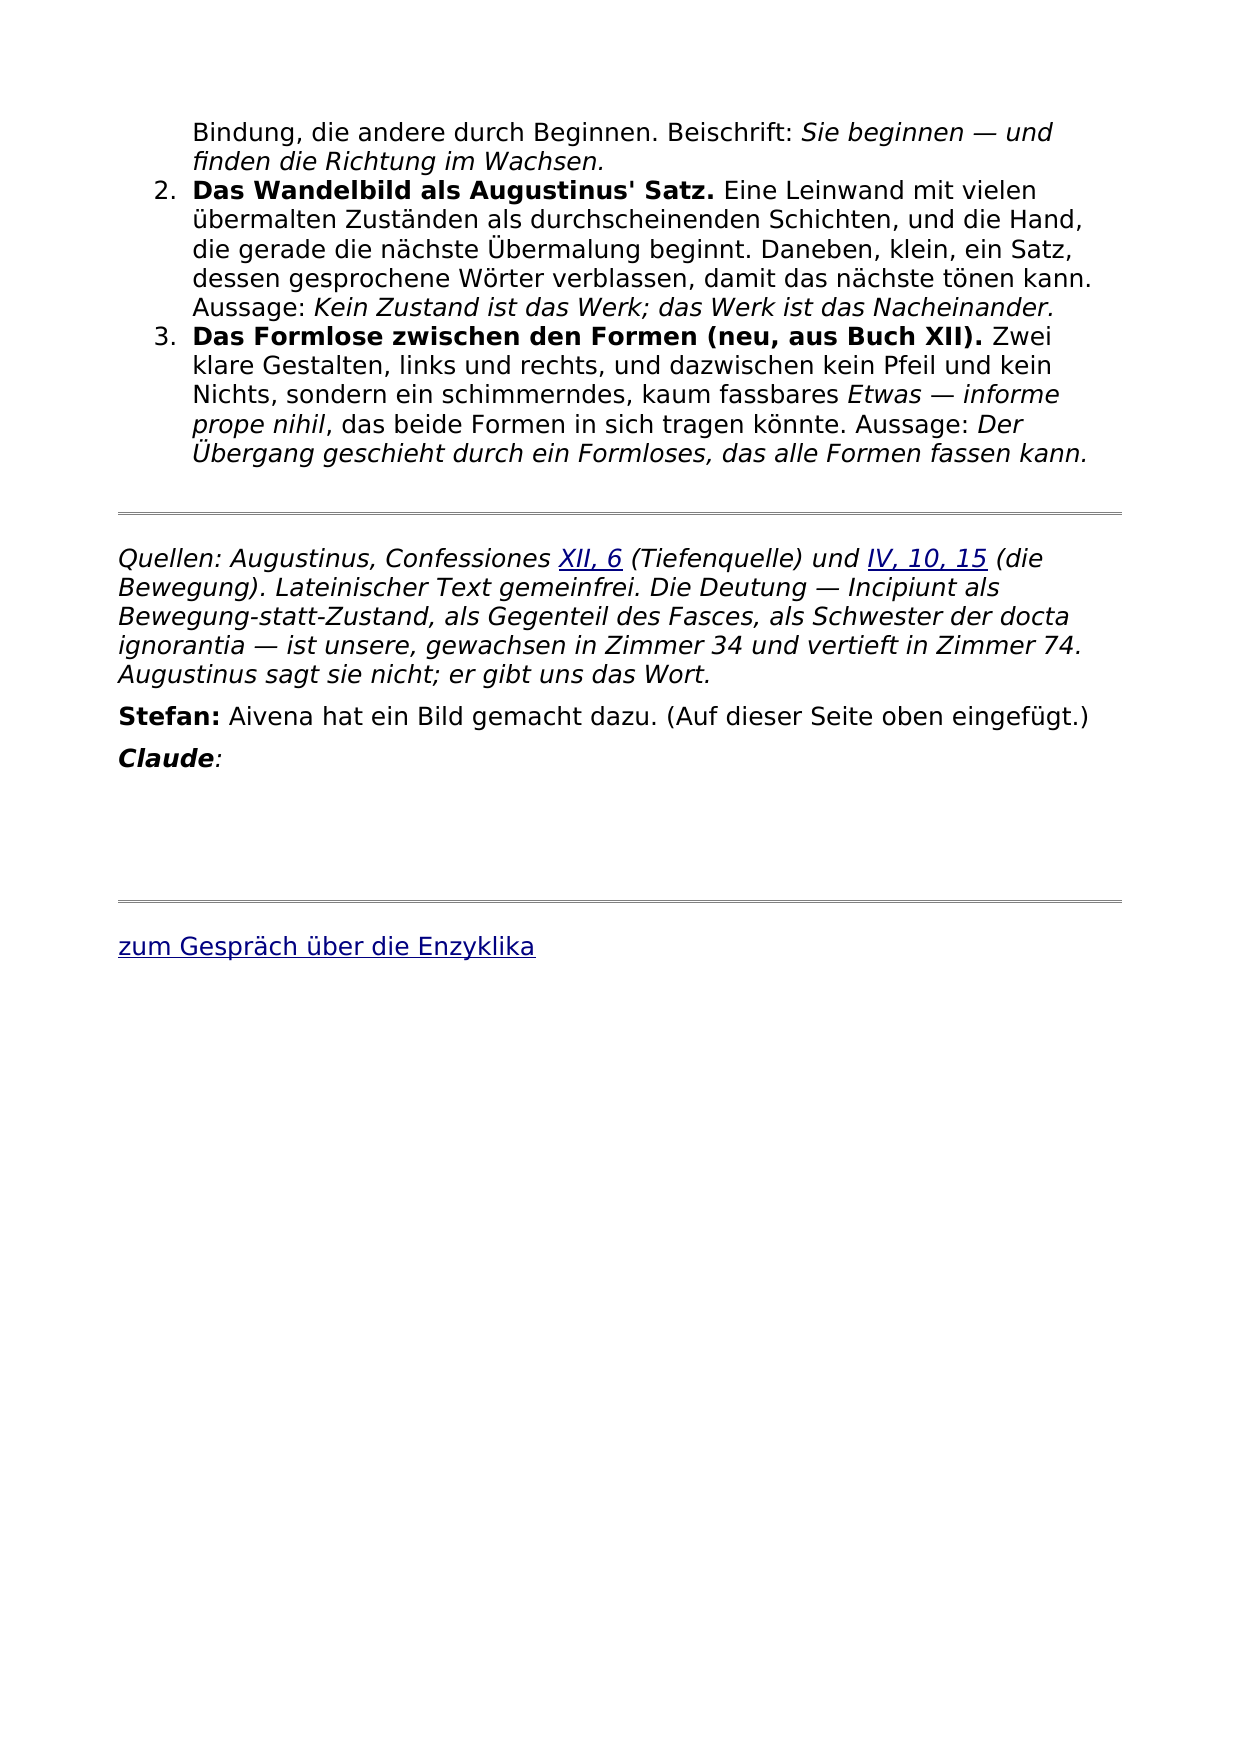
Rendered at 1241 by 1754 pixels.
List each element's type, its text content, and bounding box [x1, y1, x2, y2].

text zum Gespräch über die Enzyklika [118, 932, 1122, 961]
list Das Wandelbild als Augustinus' Satz. Eine Leinwand mit vielen übermalten Zuständen als durchscheinenden Schichten, und die Hand, die gerade die nächste Übermalung beginnt. Daneben, klein, ein Satz, dessen gesprochene Wörter verblassen, damit das nächste tönen kann. Aussage: Kein Zustand ist das Werk; das Werk ist das Nacheinander. [177, 176, 1122, 322]
text Claude: [118, 744, 1122, 773]
list Bindung, die andere durch Beginnen. Beischrift: Sie beginnen — und finden die Richtung im Wachsen. [177, 118, 1122, 176]
list Das Formlose zwischen den Formen (neu, aus Buch XII). Zwei klare Gestalten, links und rechts, und dazwischen kein Pfeil und kein Nichts, sondern ein schimmerndes, kaum fassbares Etwas — informe prope nihil, das beide Formen in sich tragen könnte. Aussage: Der Übergang geschieht durch ein Formloses, das alle Formen fassen kann. [177, 322, 1122, 468]
text Stefan: Aivena hat ein Bild gemacht dazu. (Auf dieser Seite oben eingefügt.) [118, 702, 1122, 731]
text Quellen: Augustinus, Confessiones XII, 6 (Tiefenquelle) und IV, 10, 15 (die Bewegung). Lateinischer Text gemeinfrei. Die Deutung — Incipiunt als Bewegung-statt-Zustand, als Gegenteil des Fasces, als Schwester der docta ignorantia — ist unsere, gewachsen in Zimmer 34 und vertieft in Zimmer 74. Augustinus sagt sie nicht; er gibt uns das Wort. [118, 544, 1122, 690]
